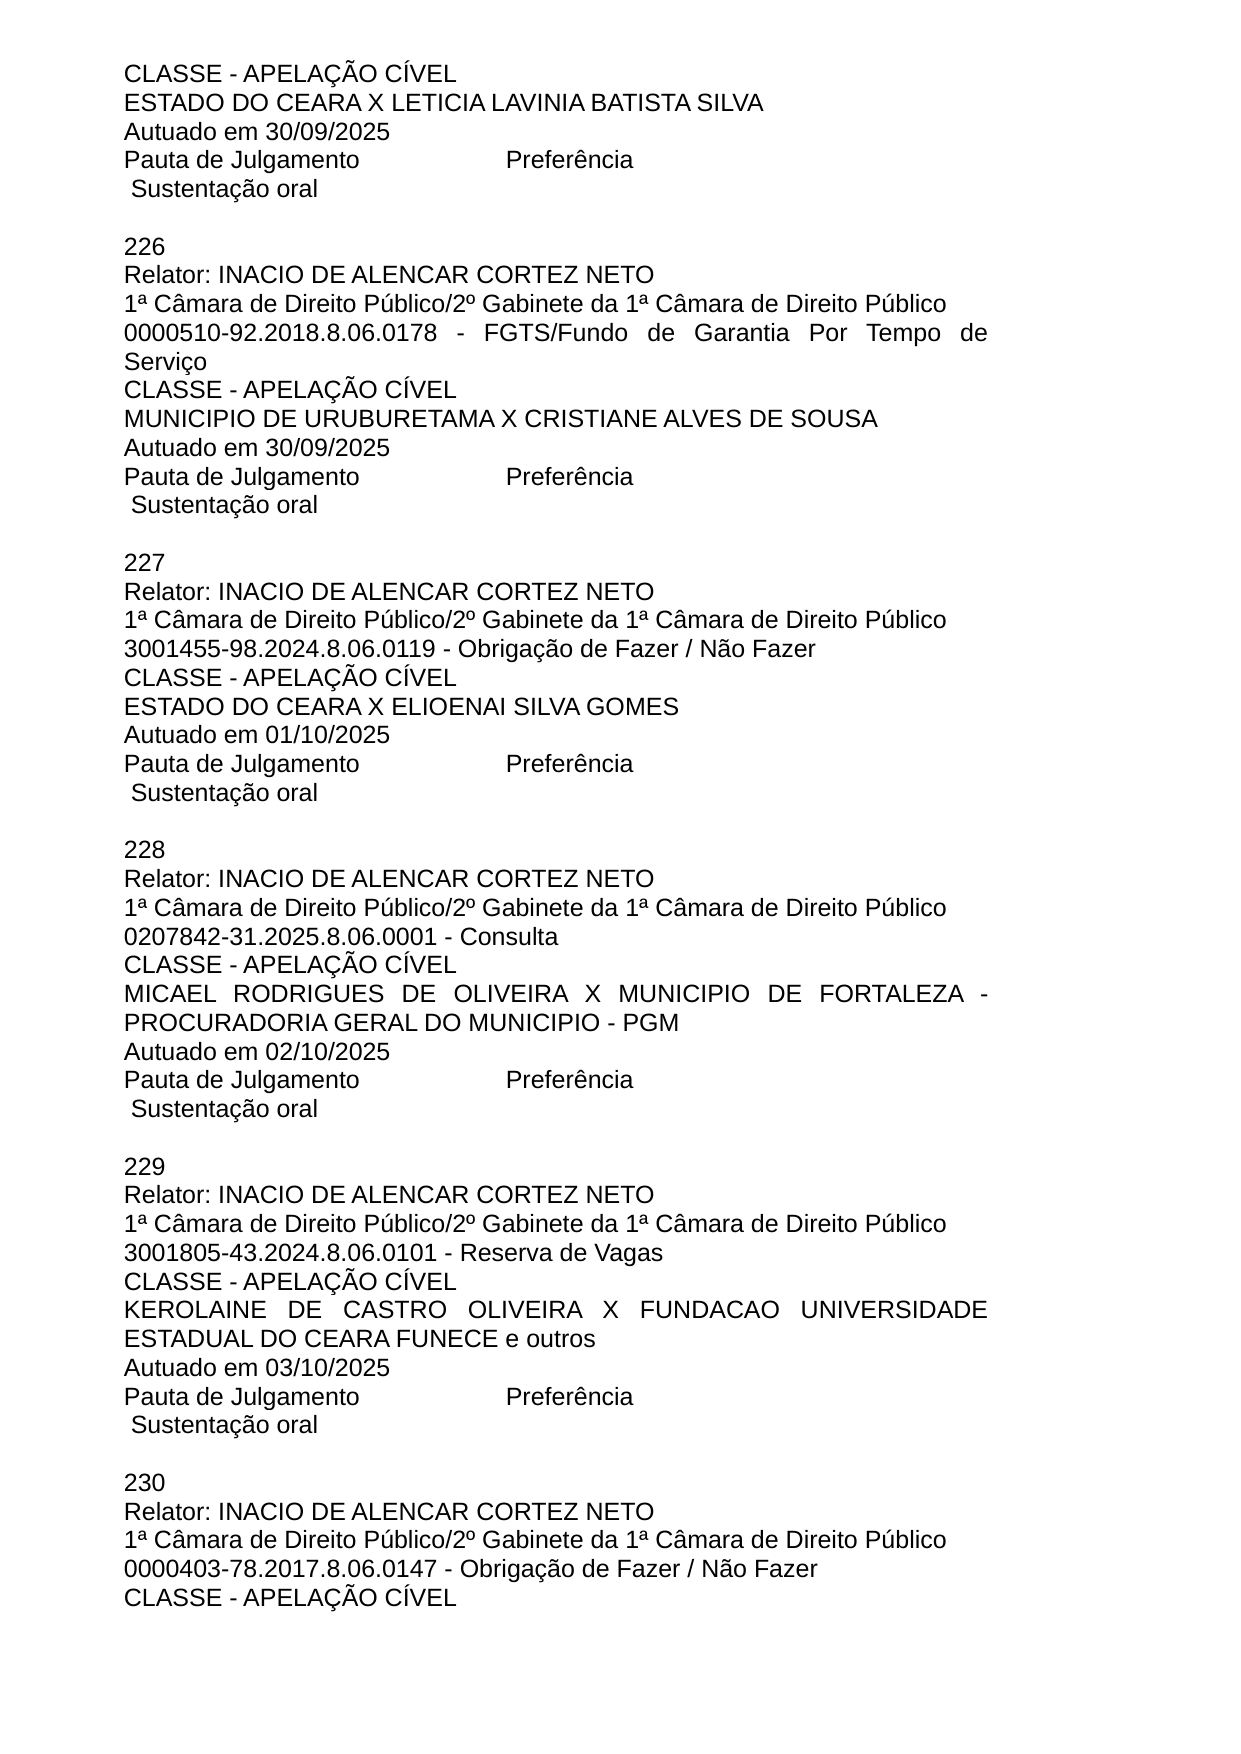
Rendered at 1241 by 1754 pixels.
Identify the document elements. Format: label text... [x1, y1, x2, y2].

text 0207842-31.2025.8.06.0001 - Consulta [124, 922, 989, 950]
text 227 [124, 548, 989, 577]
text MUNICIPIO DE URUBURETAMA X CRISTIANE ALVES DE SOUSA [124, 404, 989, 433]
text Autuado em 03/10/2025 [124, 1353, 989, 1382]
text Sustentação oral [124, 1094, 989, 1123]
text Autuado em 30/09/2025 [124, 117, 989, 145]
text Relator: INACIO DE ALENCAR CORTEZ NETO [124, 1497, 989, 1525]
text CLASSE - APELAÇÃO CÍVEL [124, 1583, 989, 1612]
text 1ª Câmara de Direito Público/2º Gabinete da 1ª Câmara de Direito Público [124, 289, 989, 318]
text Pauta de Julgamento Preferência [124, 1382, 989, 1410]
text 229 [124, 1152, 989, 1180]
text 0000510-92.2018.8.06.0178 - FGTS/Fundo de Garantia Por Tempo de Serviço [124, 318, 989, 375]
text 1ª Câmara de Direito Público/2º Gabinete da 1ª Câmara de Direito Público [124, 1525, 989, 1554]
text Autuado em 30/09/2025 [124, 433, 989, 462]
text MICAEL RODRIGUES DE OLIVEIRA X MUNICIPIO DE FORTALEZA - PROCURADORIA GERAL DO MUNICIPIO - PGM [124, 979, 989, 1037]
text Autuado em 01/10/2025 [124, 720, 989, 749]
text Relator: INACIO DE ALENCAR CORTEZ NETO [124, 260, 989, 289]
text 1ª Câmara de Direito Público/2º Gabinete da 1ª Câmara de Direito Público [124, 893, 989, 922]
text Pauta de Julgamento Preferência [124, 1065, 989, 1094]
text CLASSE - APELAÇÃO CÍVEL [124, 1267, 989, 1295]
text ESTADO DO CEARA X ELIOENAI SILVA GOMES [124, 692, 989, 720]
text CLASSE - APELAÇÃO CÍVEL [124, 375, 989, 404]
text CLASSE - APELAÇÃO CÍVEL [124, 950, 989, 979]
text 3001805-43.2024.8.06.0101 - Reserva de Vagas [124, 1238, 989, 1267]
text Pauta de Julgamento Preferência [124, 462, 989, 490]
text Pauta de Julgamento Preferência [124, 749, 989, 778]
text 1ª Câmara de Direito Público/2º Gabinete da 1ª Câmara de Direito Público [124, 1209, 989, 1238]
text Sustentação oral [124, 174, 989, 203]
text Sustentação oral [124, 490, 989, 519]
text 3001455-98.2024.8.06.0119 - Obrigação de Fazer / Não Fazer [124, 634, 989, 663]
text CLASSE - APELAÇÃO CÍVEL [124, 663, 989, 692]
text Relator: INACIO DE ALENCAR CORTEZ NETO [124, 577, 989, 605]
text 1ª Câmara de Direito Público/2º Gabinete da 1ª Câmara de Direito Público [124, 605, 989, 634]
text Autuado em 02/10/2025 [124, 1037, 989, 1065]
text Relator: INACIO DE ALENCAR CORTEZ NETO [124, 1180, 989, 1209]
text Sustentação oral [124, 1410, 989, 1439]
text 228 [124, 835, 989, 864]
text ESTADO DO CEARA X LETICIA LAVINIA BATISTA SILVA [124, 88, 989, 117]
text Sustentação oral [124, 778, 989, 807]
text Pauta de Julgamento Preferência [124, 145, 989, 174]
text KEROLAINE DE CASTRO OLIVEIRA X FUNDACAO UNIVERSIDADE ESTADUAL DO CEARA FUNECE e outros [124, 1295, 989, 1353]
text 0000403-78.2017.8.06.0147 - Obrigação de Fazer / Não Fazer [124, 1554, 989, 1583]
text 230 [124, 1468, 989, 1497]
text 226 [124, 232, 989, 260]
text Relator: INACIO DE ALENCAR CORTEZ NETO [124, 864, 989, 893]
text CLASSE - APELAÇÃO CÍVEL [124, 59, 989, 88]
